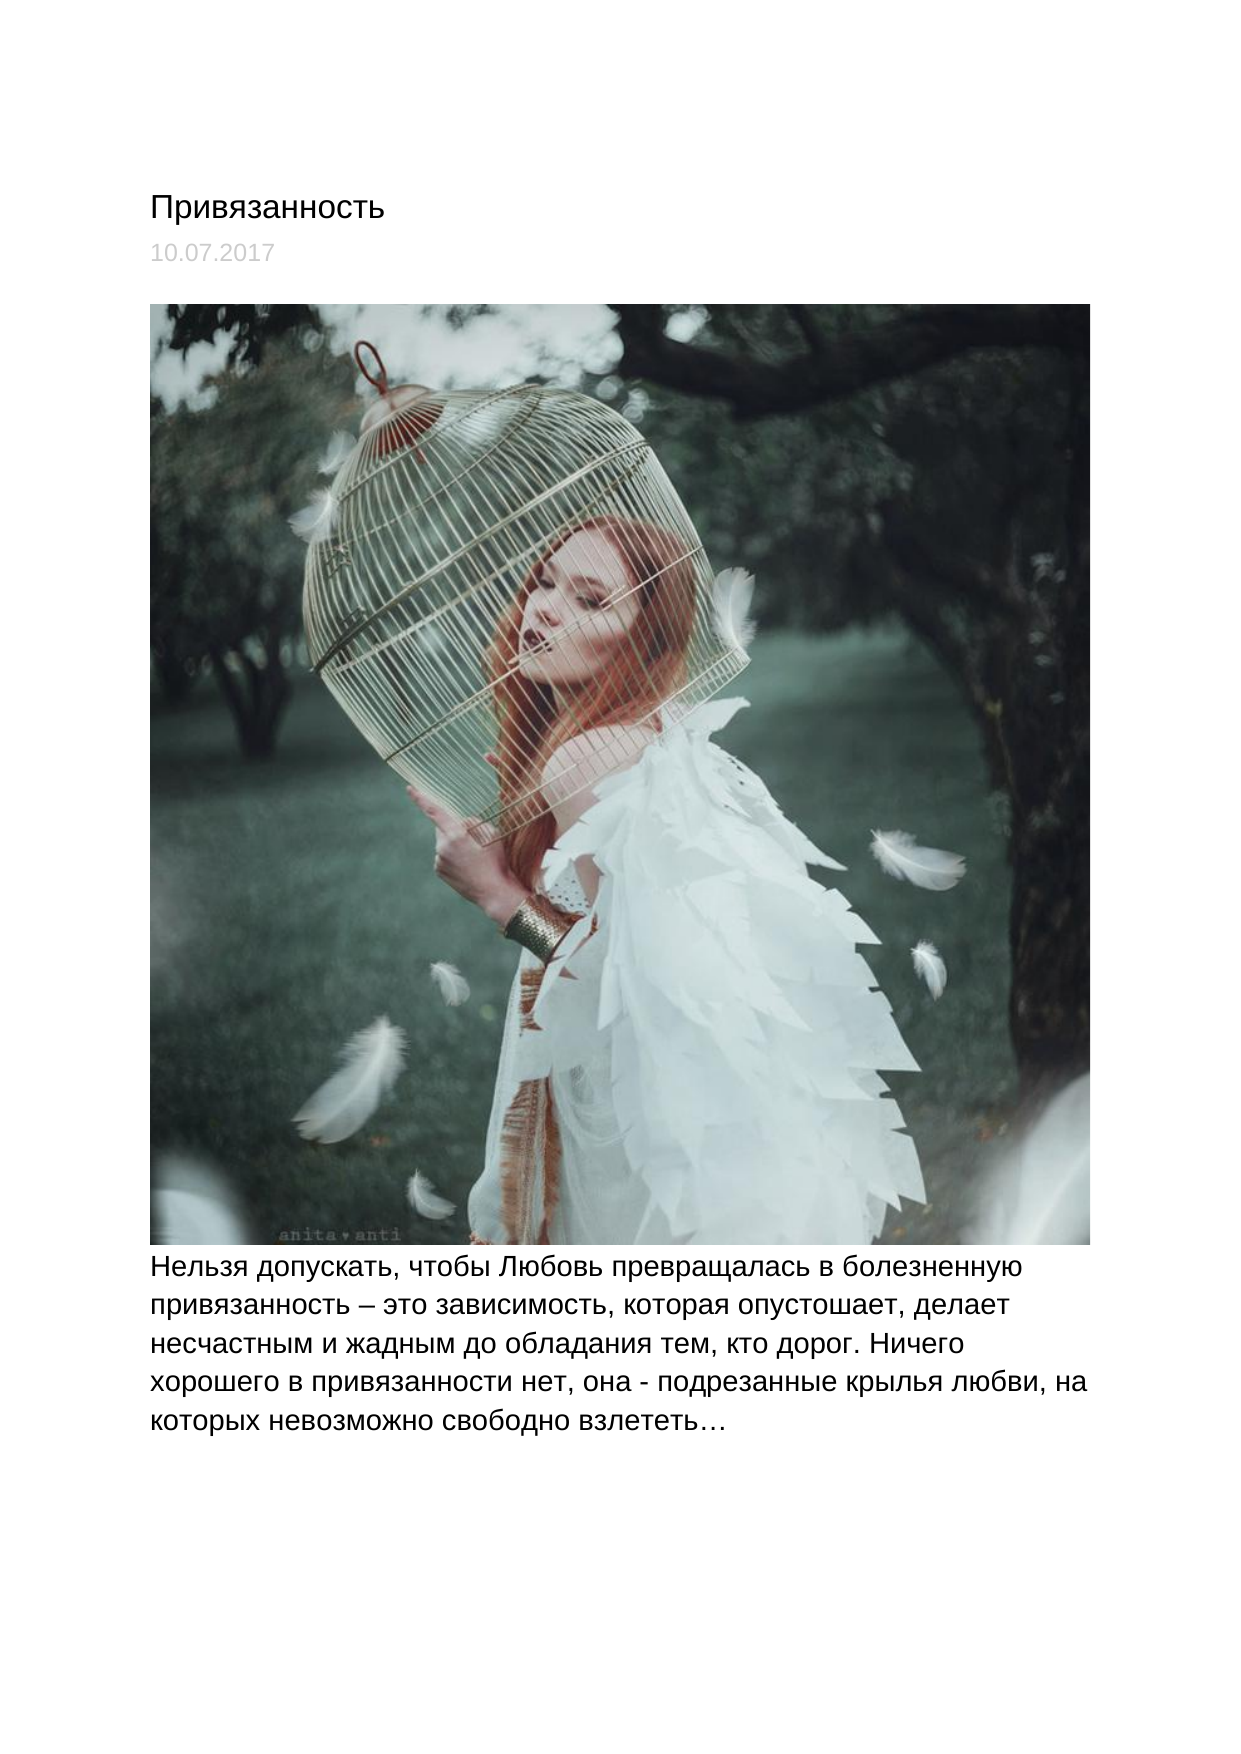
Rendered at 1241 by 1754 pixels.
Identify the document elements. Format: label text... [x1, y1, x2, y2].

picture [150, 304, 1091, 1245]
text Нельзя допускать, чтобы Любовь превращалась в болезненную привязанность – это зависимость, которая опустошает, делает несчастным и жадным до обладания тем, кто дорог. Ничего хорошего в привязанности нет, она - подрезанные крылья любви, на которых невозможно свободно взлететь… [150, 1248, 1090, 1436]
text 10.07.2017 [150, 238, 1090, 267]
subtitle Привязанность [150, 187, 1090, 226]
